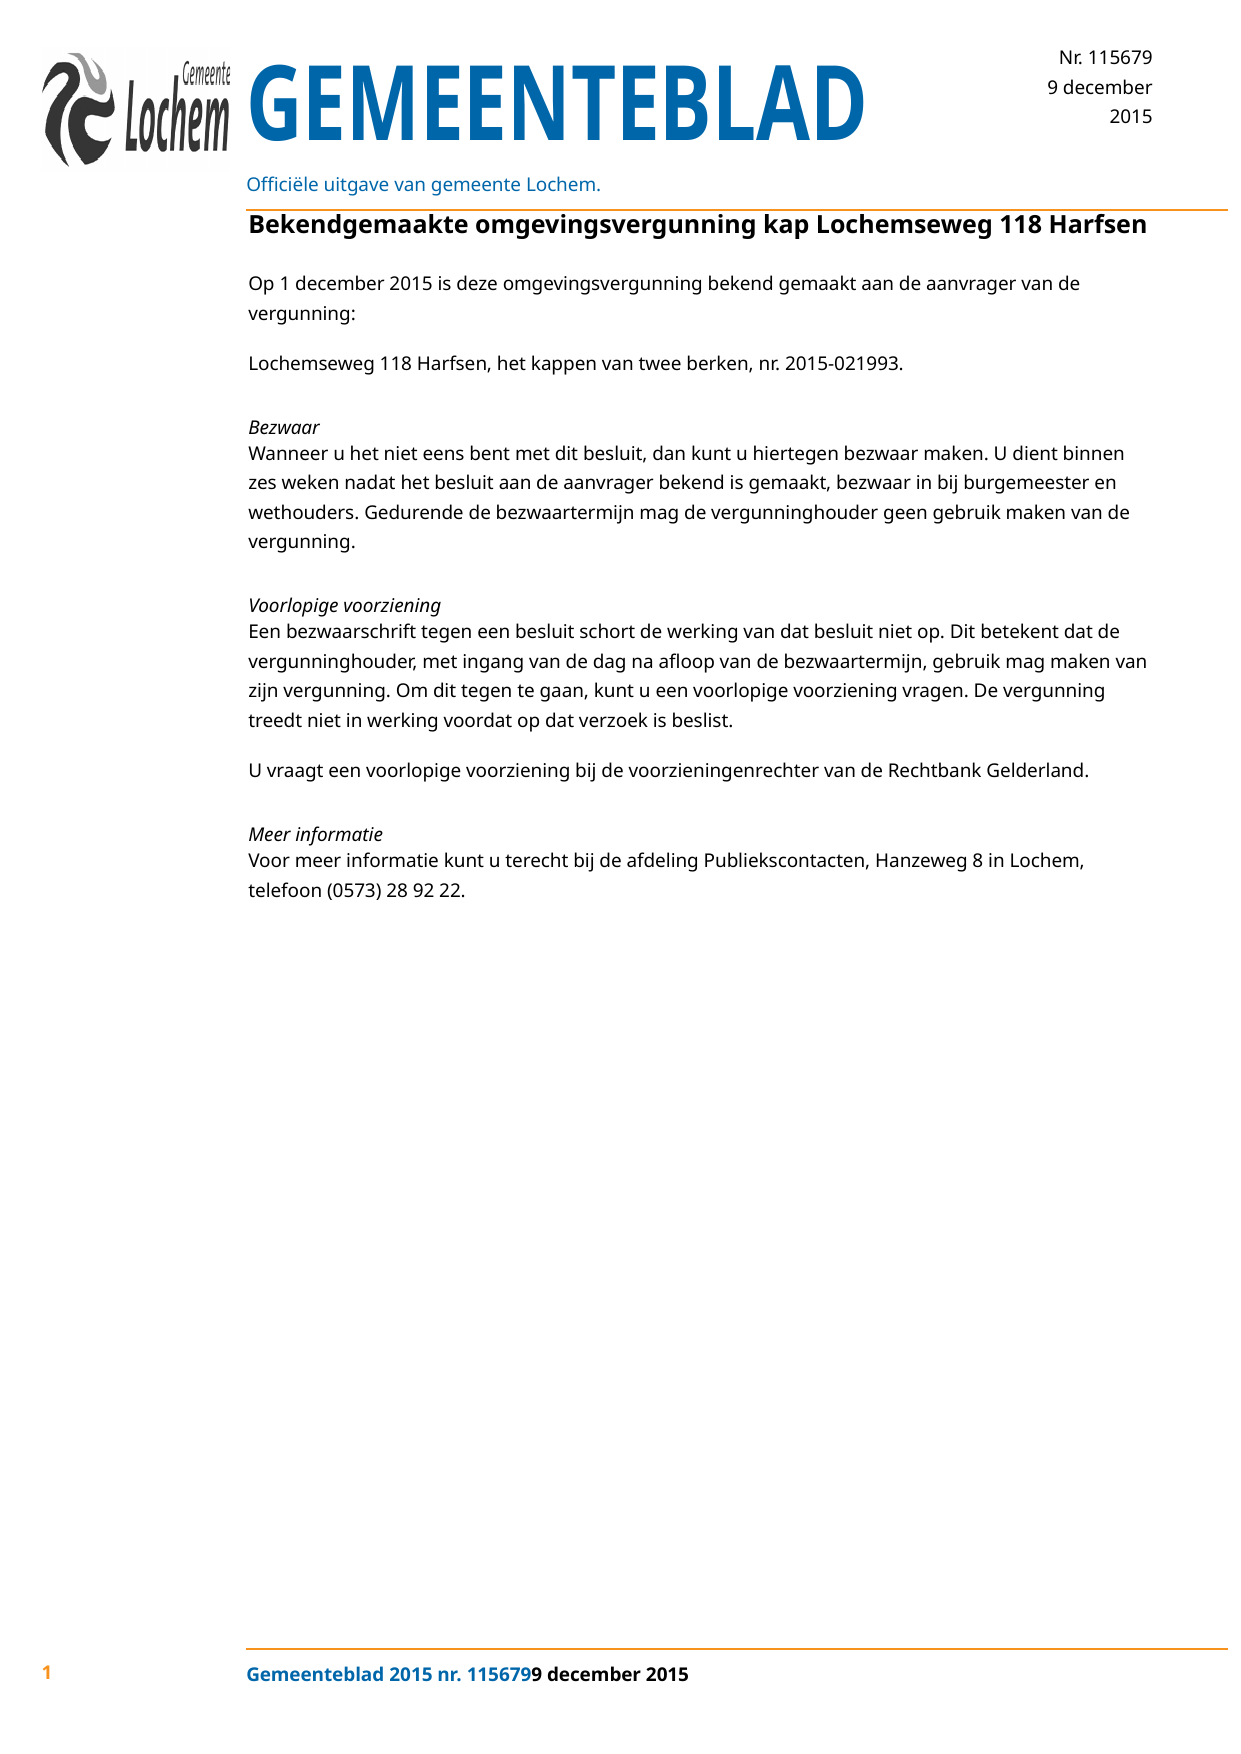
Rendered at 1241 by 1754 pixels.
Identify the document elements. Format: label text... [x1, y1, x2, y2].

text U vraagt een voorlopige voorziening bij de voorzieningenrechter van de Rechtbank Gelderland. [248, 758, 1152, 783]
text Bezwaar [248, 414, 1152, 440]
text Bekendgemaakte omgevingsvergunning kap Lochemseweg 118 Harfsen [248, 211, 1152, 241]
picture [41, 47, 231, 172]
text Meer informatie [248, 822, 1152, 847]
text Een bezwaarschrift tegen een besluit schort de werking van dat besluit niet op. Dit betekent dat de vergunninghouder, met ingang van de dag na afloop van de bezwaartermijn, gebruik mag maken van zijn vergunning. Om dit tegen te gaan, kunt u een voorlopige voorziening vragen. De vergunning treedt niet in werking voordat op dat verzoek is beslist. [248, 618, 1152, 733]
text Voorlopige voorziening [248, 593, 1152, 618]
text Wanneer u het niet eens bent met dit besluit, dan kunt u hiertegen bezwaar maken. U dient binnen zes weken nadat het besluit aan de aanvrager bekend is gemaakt, bezwaar in bij burgemeester en wethouders. Gedurende de bezwaartermijn mag de vergunninghouder geen gebruik maken van de vergunning. [248, 440, 1152, 554]
text Voor meer informatie kunt u terecht bij de afdeling Publiekscontacten, Hanzeweg 8 in Lochem, telefoon (0573) 28 92 22. [248, 847, 1152, 903]
text Op 1 december 2015 is deze omgevingsvergunning bekend gemaakt aan de aanvrager van de vergunning: [248, 270, 1152, 326]
text Lochemseweg 118 Harfsen, het kappen van twee berken, nr. 2015-021993. [248, 350, 1152, 376]
